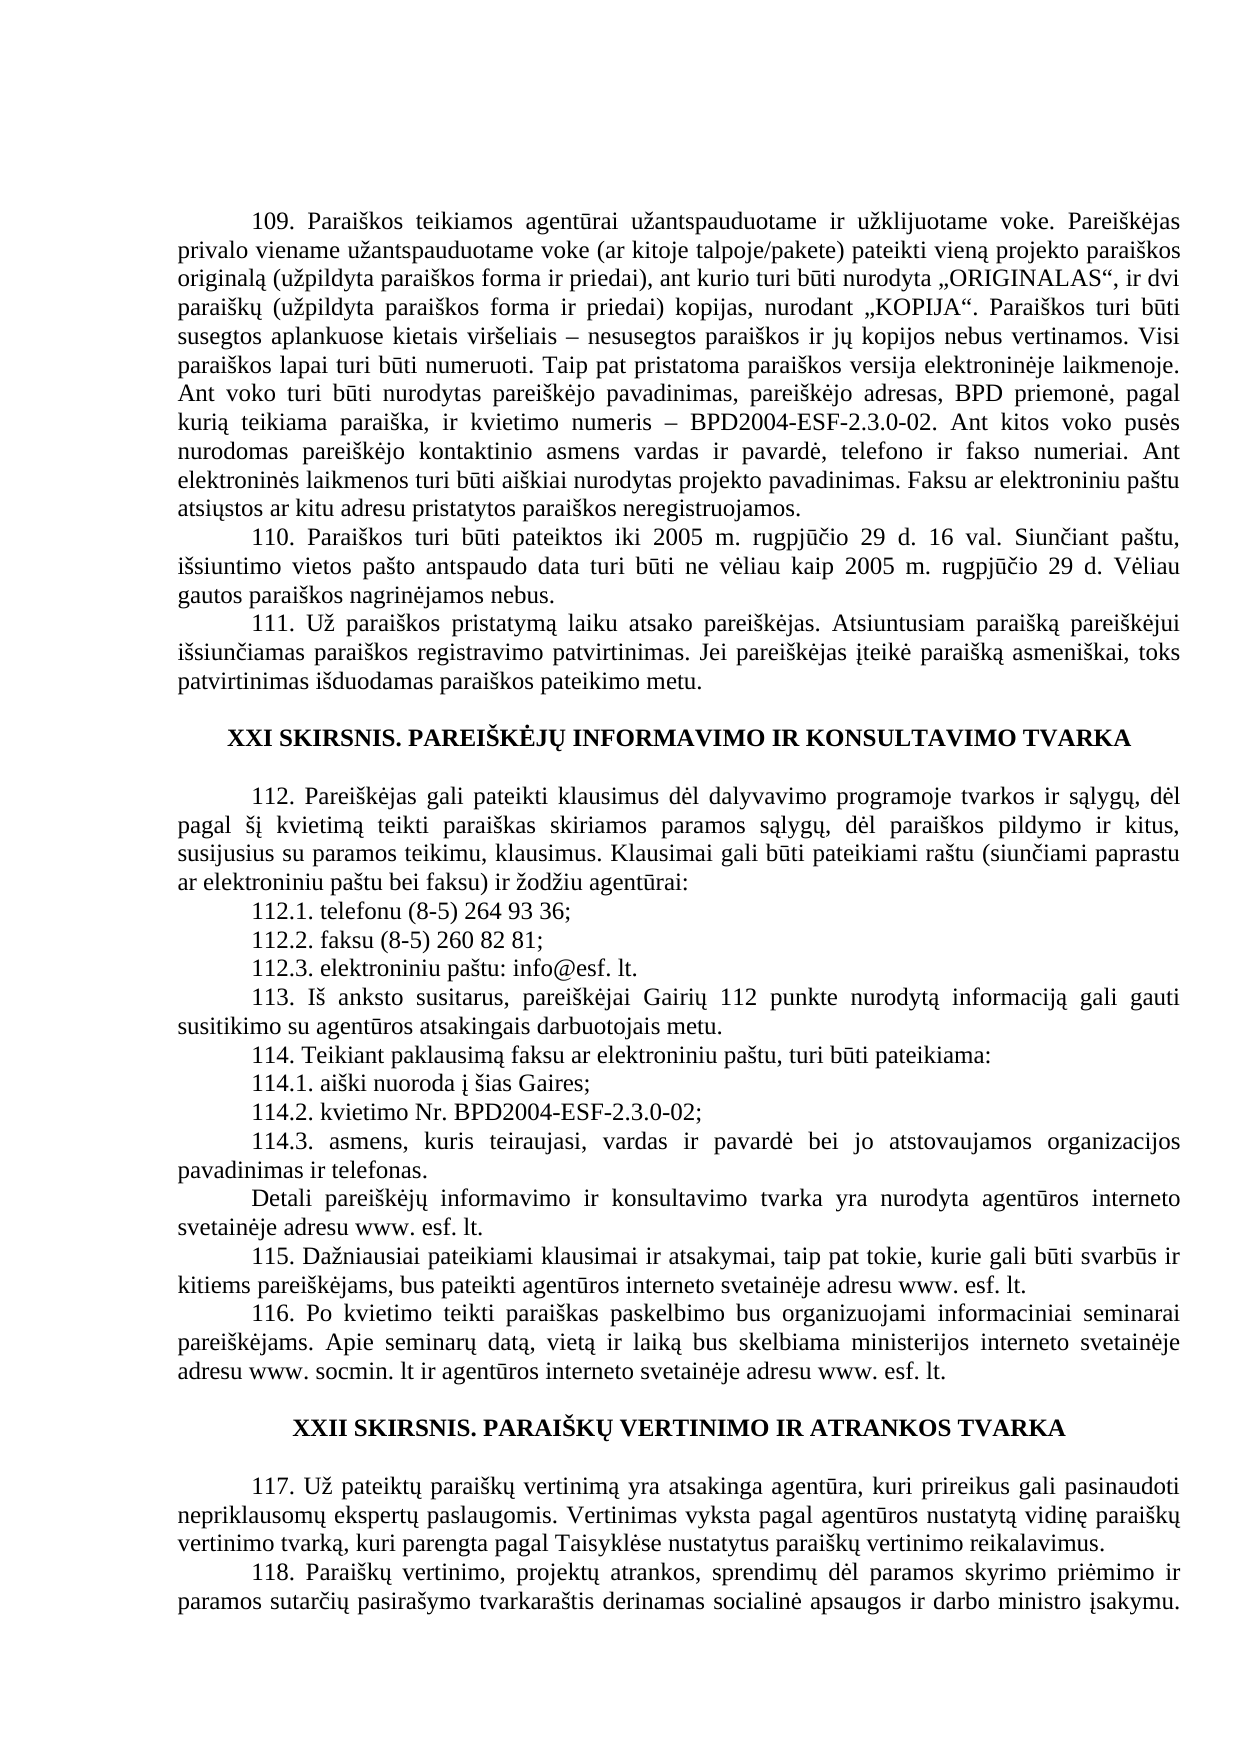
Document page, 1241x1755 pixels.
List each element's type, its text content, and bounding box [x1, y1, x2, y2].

text 112.3. elektroniniu paštu: info@esf. lt. [177, 953, 1181, 982]
text 117. Už pateiktų paraiškų vertinimą yra atsakinga agentūra, kuri prireikus gali pasinaudoti nepriklausomų ekspertų paslaugomis. Vertinimas vyksta pagal agentūros nustatytą vidinę paraiškų vertinimo tvarką, kuri parengta pagal Taisyklėse nustatytus paraiškų vertinimo reikalavimus. [177, 1471, 1181, 1557]
text XXII SKIRSNIS. PARAIŠKŲ VERTINIMO IR ATRANKOS TVARKA [177, 1413, 1181, 1442]
text 113. Iš anksto susitarus, pareiškėjai Gairių 112 punkte nurodytą informaciją gali gauti susitikimo su agentūros atsakingais darbuotojais metu. [177, 982, 1181, 1040]
text 111. Už paraiškos pristatymą laiku atsako pareiškėjas. Atsiuntusiam paraišką pareiškėjui išsiunčiamas paraiškos registravimo patvirtinimas. Jei pareiškėjas įteikė paraišką asmeniškai, toks patvirtinimas išduodamas paraiškos pateikimo metu. [177, 608, 1181, 695]
text 114.1. aiški nuoroda į šias Gaires; [177, 1068, 1181, 1097]
text 109. Paraiškos teikiamos agentūrai užantspauduotame ir užklijuotame voke. Pareiškėjas privalo viename užantspauduotame voke (ar kitoje talpoje/pakete) pateikti vieną projekto paraiškos originalą (užpildyta paraiškos forma ir priedai), ant kurio turi būti nurodyta „ORIGINALAS“, ir dvi paraiškų (užpildyta paraiškos forma ir priedai) kopijas, nurodant „KOPIJA“. Paraiškos turi būti susegtos aplankuose kietais viršeliais – nesusegtos paraiškos ir jų kopijos nebus vertinamos. Visi paraiškos lapai turi būti numeruoti. Taip pat pristatoma paraiškos versija elektroninėje laikmenoje. Ant voko turi būti nurodytas pareiškėjo pavadinimas, pareiškėjo adresas, BPD priemonė, pagal kurią teikiama paraiška, ir kvietimo numeris – BPD2004-ESF-2.3.0-02. Ant kitos voko pusės nurodomas pareiškėjo kontaktinio asmens vardas ir pavardė, telefono ir fakso numeriai. Ant elektroninės laikmenos turi būti aiškiai nurodytas projekto pavadinimas. Faksu ar elektroniniu paštu atsiųstos ar kitu adresu pristatytos paraiškos neregistruojamos. [177, 206, 1181, 522]
text 112.2. faksu (8-5) 260 82 81; [177, 925, 1181, 953]
text 112. Pareiškėjas gali pateikti klausimus dėl dalyvavimo programoje tvarkos ir sąlygų, dėl pagal šį kvietimą teikti paraiškas skiriamos paramos sąlygų, dėl paraiškos pildymo ir kitus, susijusius su paramos teikimu, klausimus. Klausimai gali būti pateikiami raštu (siunčiami paprastu ar elektroniniu paštu bei faksu) ir žodžiu agentūrai: [177, 781, 1181, 896]
text 115. Dažniausiai pateikiami klausimai ir atsakymai, taip pat tokie, kurie gali būti svarbūs ir kitiems pareiškėjams, bus pateikti agentūros interneto svetainėje adresu www. esf. lt. [177, 1241, 1181, 1298]
text 118. Paraiškų vertinimo, projektų atrankos, sprendimų dėl paramos skyrimo priėmimo ir paramos sutarčių pasirašymo tvarkaraštis derinamas socialinė apsaugos ir darbo ministro įsakymu. [177, 1557, 1181, 1615]
text Detali pareiškėjų informavimo ir konsultavimo tvarka yra nurodyta agentūros interneto svetainėje adresu www. esf. lt. [177, 1183, 1181, 1241]
text 112.1. telefonu (8-5) 264 93 36; [177, 896, 1181, 925]
text 116. Po kvietimo teikti paraiškas paskelbimo bus organizuojami informaciniai seminarai pareiškėjams. Apie seminarų datą, vietą ir laiką bus skelbiama ministerijos interneto svetainėje adresu www. socmin. lt ir agentūros interneto svetainėje adresu www. esf. lt. [177, 1298, 1181, 1385]
text 110. Paraiškos turi būti pateiktos iki 2005 m. rugpjūčio 29 d. 16 val. Siunčiant paštu, išsiuntimo vietos pašto antspaudo data turi būti ne vėliau kaip 2005 m. rugpjūčio 29 d. Vėliau gautos paraiškos nagrinėjamos nebus. [177, 522, 1181, 608]
text 114.2. kvietimo Nr. BPD2004-ESF-2.3.0-02; [177, 1097, 1181, 1126]
text XXI SKIRSNIS. PAREIŠKĖJŲ INFORMAVIMO IR KONSULTAVIMO TVARKA [177, 723, 1181, 752]
text 114.3. asmens, kuris teiraujasi, vardas ir pavardė bei jo atstovaujamos organizacijos pavadinimas ir telefonas. [177, 1126, 1181, 1183]
text 114. Teikiant paklausimą faksu ar elektroniniu paštu, turi būti pateikiama: [177, 1040, 1181, 1068]
